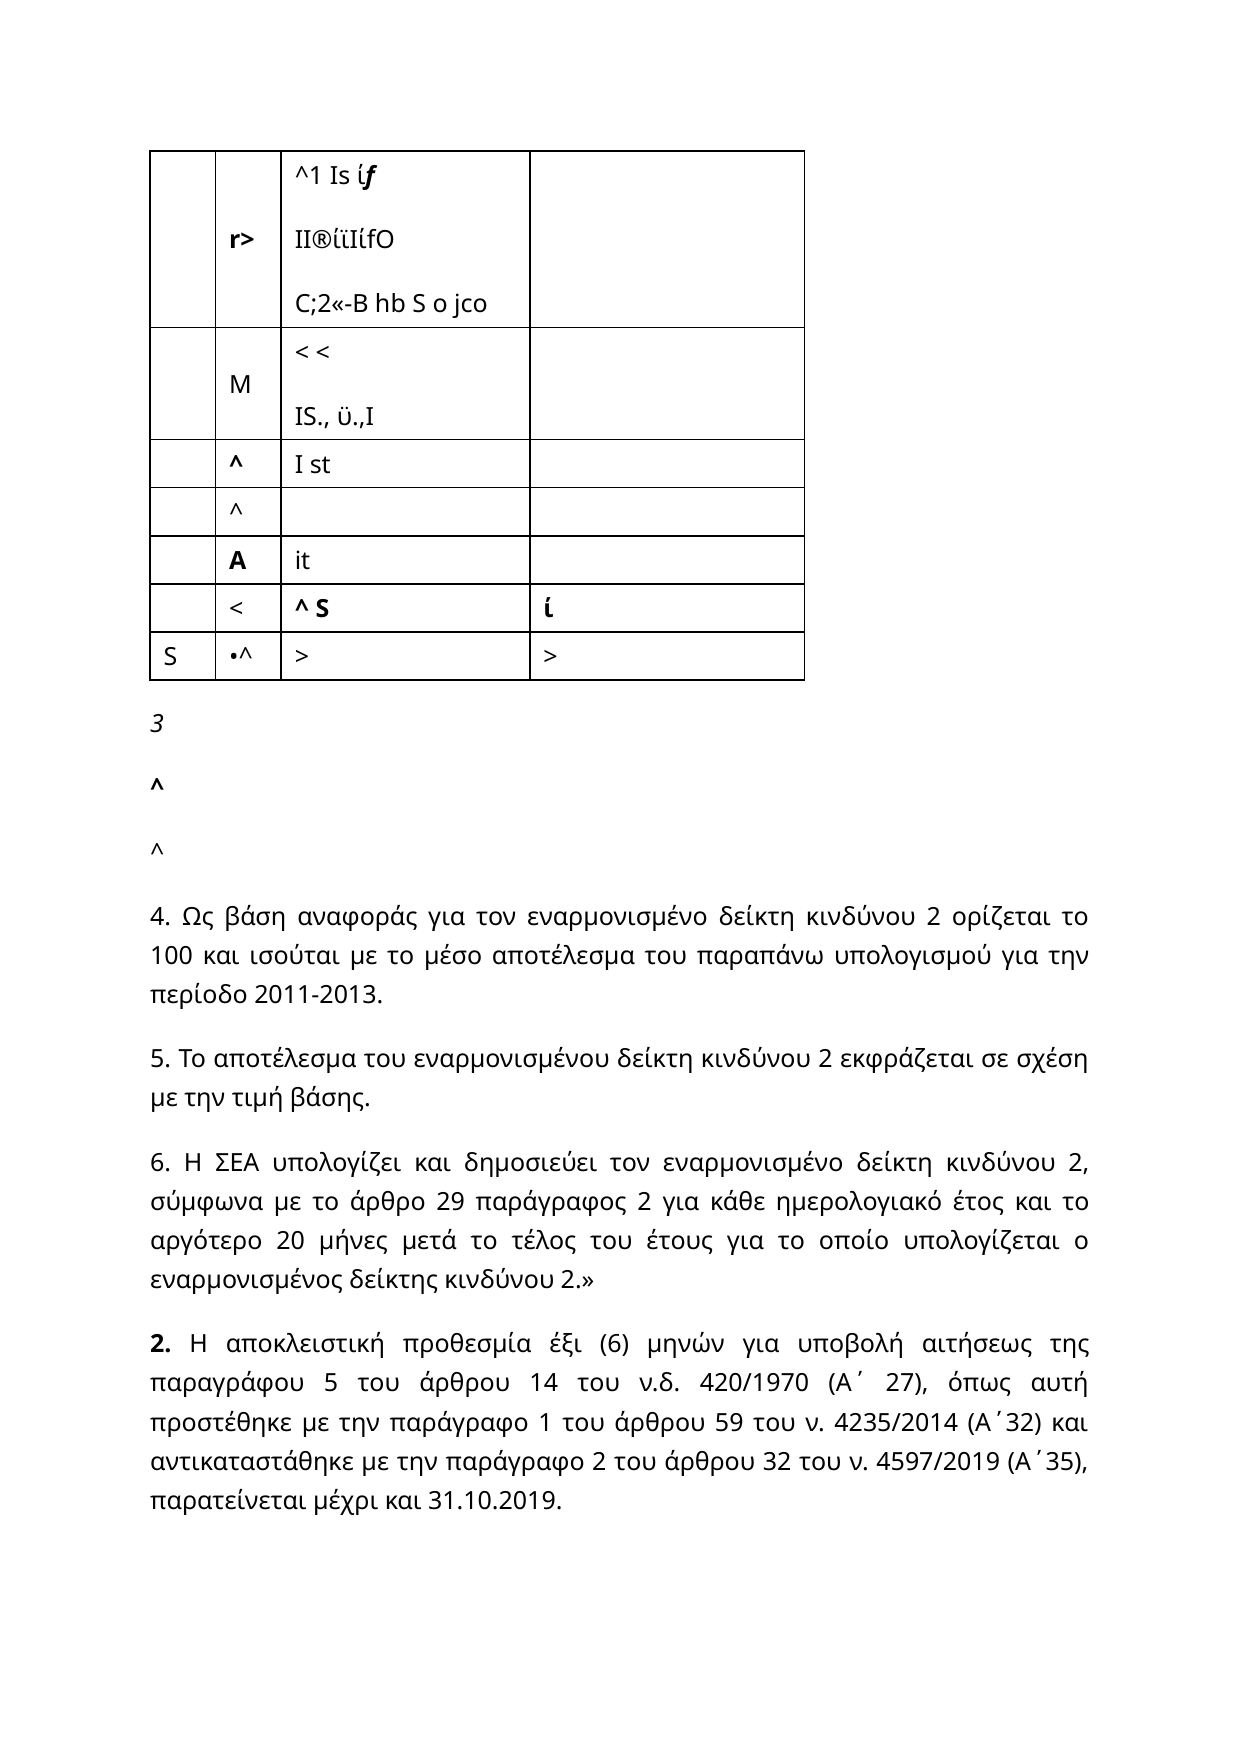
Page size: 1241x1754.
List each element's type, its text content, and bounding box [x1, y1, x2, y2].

text ^ [150, 770, 1090, 804]
table_cell M [216, 328, 280, 439]
text 5. Το αποτέλεσμα του εναρμονισμένου δείκτη κινδύνου 2 εκφράζεται σε σχέση με την τιμή βάσης. [150, 1041, 1090, 1114]
table_cell [531, 152, 804, 326]
text 6. Η ΣΕΑ υπολογίζει και δημοσιεύει τον εναρμονισμένο δείκτη κινδύνου 2, σύμφωνα με το άρθρο 29 παράγραφος 2 για κάθε ημερολογιακό έτος και το αργότερο 20 μήνες μετά το τέλος του έτους για το οποίο υπολογίζεται ο εναρμονισμένος δείκτης κινδύνου 2.» [150, 1144, 1090, 1296]
table_cell < [216, 585, 280, 631]
text ^ [150, 834, 1090, 868]
table_cell [531, 537, 804, 583]
table_cell r> [216, 152, 280, 326]
text 2. Η αποκλειστική προθεσμία έξι (6) μηνών για υποβολή αιτήσεως της παραγράφου 5 του άρθρου 14 του ν.δ. 420/1970 (Α΄ 27), όπως αυτή προστέθηκε με την παράγραφο 1 του άρθρου 59 του ν. 4235/2014 (Α΄32) και αντικαταστάθηκε με την παράγραφο 2 του άρθρου 32 του ν. 4597/2019 (Α΄35), παρατείνεται μέχρι και 31.10.2019. [150, 1326, 1090, 1517]
table_cell ^ [216, 440, 280, 487]
table_cell S [151, 633, 215, 679]
table_cell [151, 537, 215, 583]
table_cell ^1 Is ίf ΙΙ®ίϊΙίfO C;2«-B hb S o jcο [282, 152, 529, 326]
text 4. Ως βάση αναφοράς για τον εναρμονισμένο δείκτη κινδύνου 2 ορίζεται το 100 και ισούται με το μέσο αποτέλεσμα του παραπάνω υπολογισμού για την περίοδο 2011-2013. [150, 898, 1090, 1011]
table_cell [531, 328, 804, 439]
table_cell it [282, 537, 529, 583]
table_cell A [216, 537, 280, 583]
table_cell [151, 328, 215, 439]
table_cell [151, 152, 215, 326]
table_cell I st [282, 440, 529, 487]
table_cell [531, 488, 804, 535]
table_cell < < IS., ϋ.,Ι [282, 328, 529, 439]
table_cell [151, 585, 215, 631]
table_cell ^ [216, 488, 280, 535]
table_cell > [282, 633, 529, 679]
table_cell [531, 440, 804, 487]
table_cell •^ [216, 633, 280, 679]
table_cell ί [531, 585, 804, 631]
table_cell [282, 488, 529, 535]
table_cell ^ S [282, 585, 529, 631]
table_cell [151, 440, 215, 487]
table_cell [151, 488, 215, 535]
text 3 [150, 706, 1090, 740]
table_cell > [531, 633, 804, 679]
